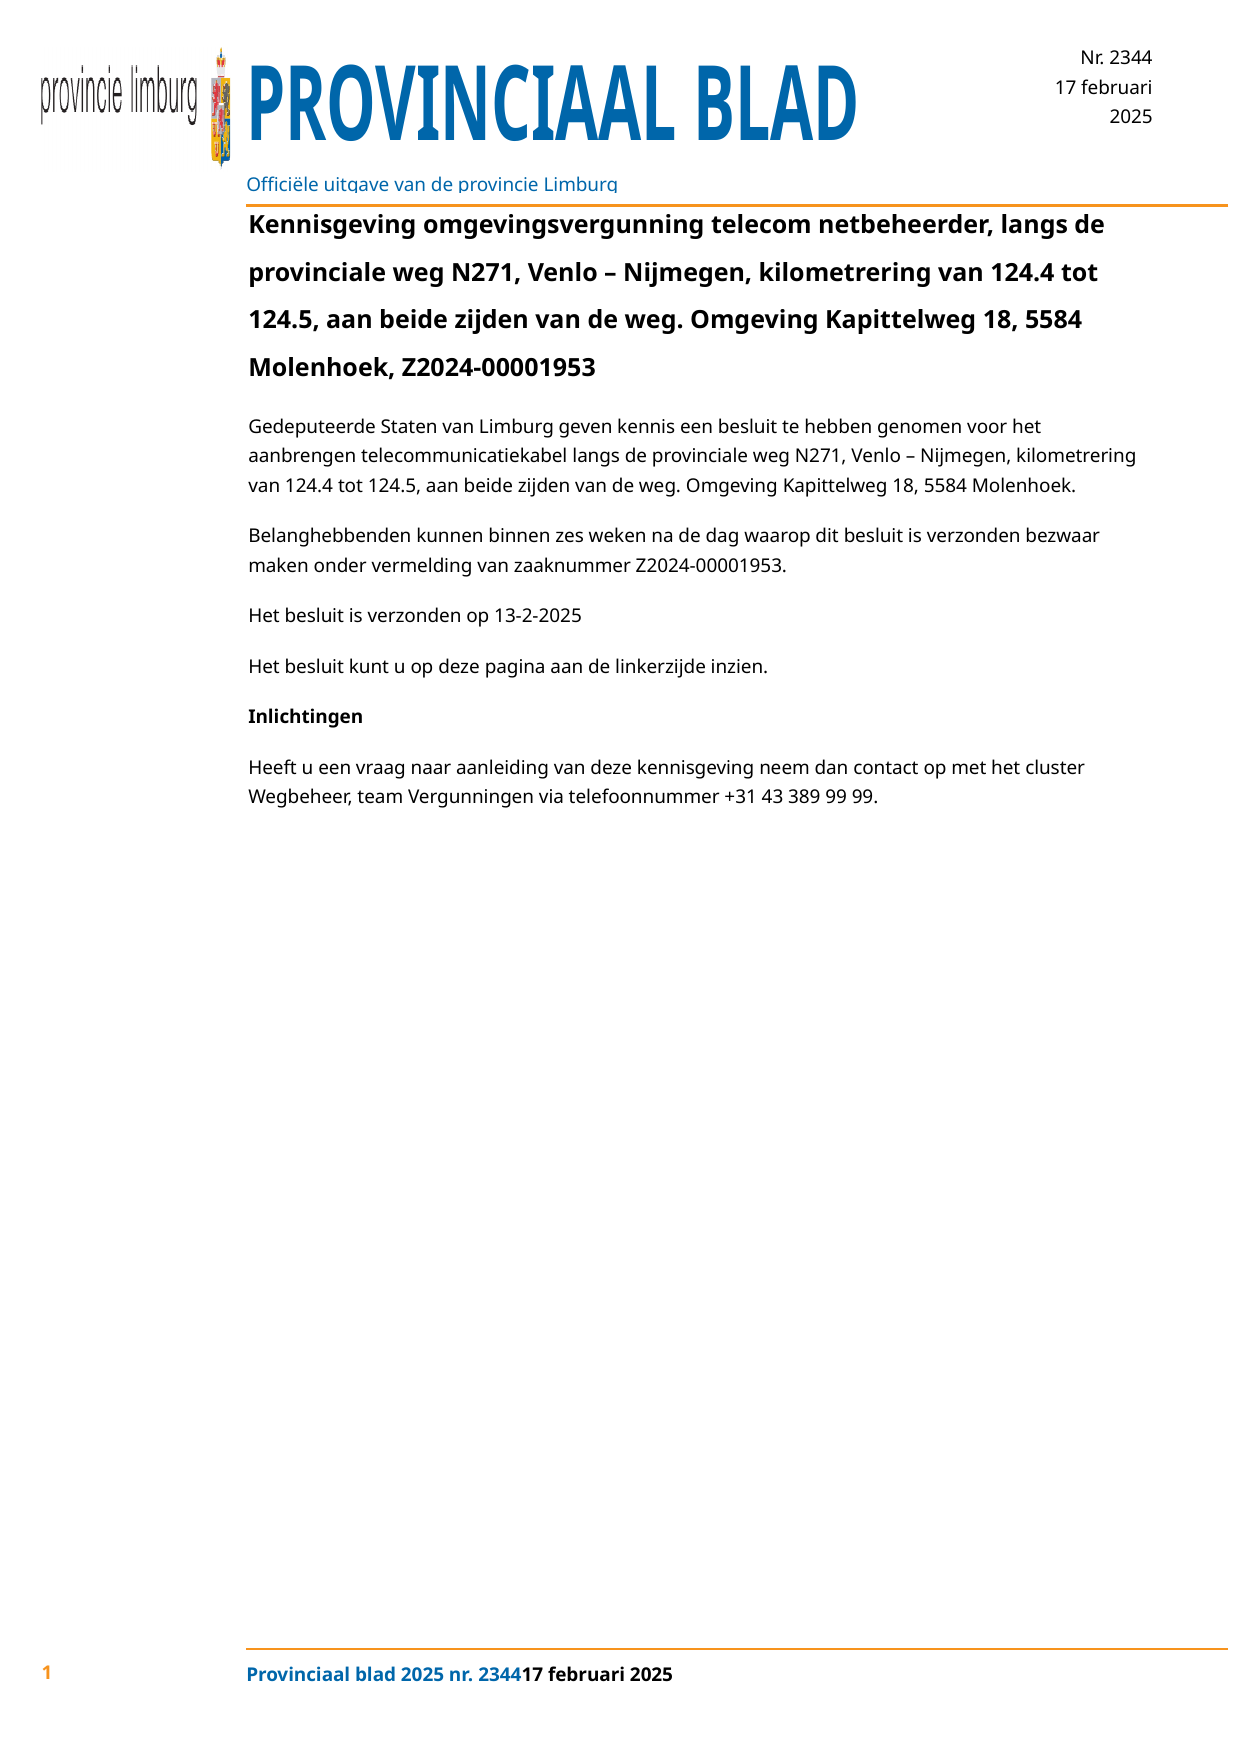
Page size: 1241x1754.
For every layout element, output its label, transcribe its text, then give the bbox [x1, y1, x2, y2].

text Gedeputeerde Staten van Limburg geven kennis een besluit te hebben genomen voor het aanbrengen telecommunicatiekabel langs de provinciale weg N271, Venlo – Nijmegen, kilometrering van 124.4 tot 124.5, aan beide zijden van de weg. Omgeving Kapittelweg 18, 5584 Molenhoek. [248, 413, 1152, 498]
text Het besluit kunt u op deze pagina aan de linkerzijde inzien. [248, 653, 1152, 679]
text Belanghebbenden kunnen binnen zes weken na de dag waarop dit besluit is verzonden bezwaar maken onder vermelding van zaaknummer Z2024-00001953. [248, 523, 1152, 578]
text Het besluit is verzonden op 13-2-2025 [248, 603, 1152, 628]
text Inlichtingen [248, 703, 1152, 729]
picture [41, 47, 231, 172]
text Heeft u een vraag naar aanleiding van deze kennisgeving neem dan contact op met het cluster Wegbeheer, team Vergunningen via telefoonnummer +31 43 389 99 99. [248, 754, 1152, 809]
text Kennisgeving omgevingsvergunning telecom netbeheerder, langs de provinciale weg N271, Venlo – Nijmegen, kilometrering van 124.4 tot 124.5, aan beide zijden van de weg. Omgeving Kapittelweg 18, 5584 Molenhoek, Z2024-00001953 [248, 207, 1152, 384]
